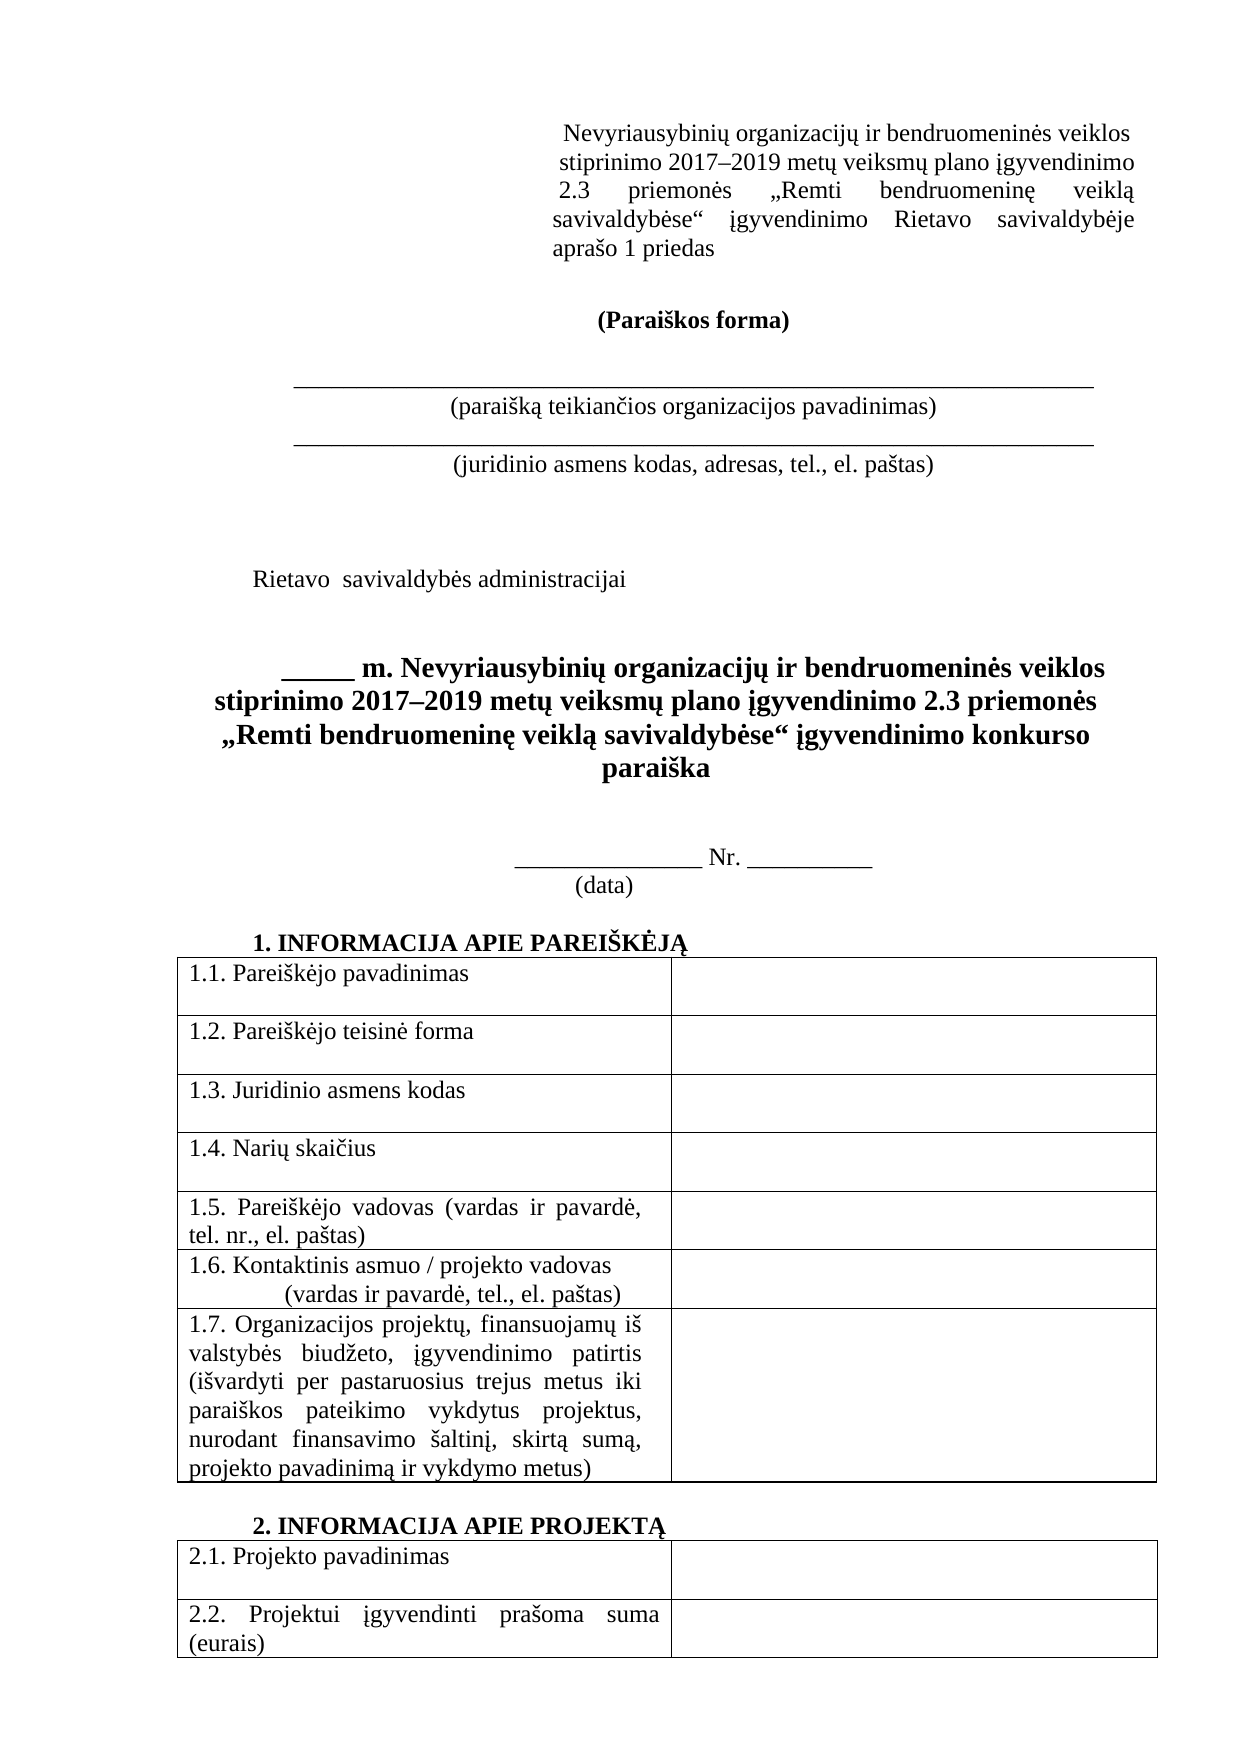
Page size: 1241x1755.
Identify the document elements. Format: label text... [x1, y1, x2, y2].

table_cell [672, 1600, 1157, 1657]
table_cell [672, 1250, 1156, 1308]
text stiprinimo 2017–2019 metų veiksmų plano įgyvendinimo [552, 147, 1134, 176]
text Rietavo savivaldybės administracijai [177, 564, 1134, 592]
text 1. INFORMACIJA APIE PAREIŠKĖJĄ [177, 928, 1134, 957]
text Nevyriausybinių organizacijų ir bendruomeninės veiklos [552, 118, 1134, 147]
text (juridinio asmens kodas, adresas, tel., el. paštas) [177, 449, 1134, 477]
text (paraišką teikiančios organizacijos pavadinimas) [177, 391, 1134, 420]
table_cell [672, 1075, 1156, 1132]
table_header 2.1. Projekto pavadinimas [178, 1541, 671, 1598]
table_cell [672, 1192, 1156, 1249]
table_cell 1.2. Pareiškėjo teisinė forma [178, 1016, 671, 1074]
table_cell 1.3. Juridinio asmens kodas [178, 1075, 671, 1132]
table_cell 1.5. Pareiškėjo vadovas (vardas ir pavardė, tel. nr., el. paštas) [178, 1192, 671, 1249]
text (Paraiškos forma) [177, 305, 1134, 334]
table_cell [672, 1309, 1156, 1481]
table_cell 2.2. Projektui įgyvendinti prašoma suma (eurais) [178, 1600, 671, 1657]
table_cell 1.6. Kontaktinis asmuo / projekto vadovas (vardas ir pavardė, tel., el. paštas) [178, 1250, 671, 1308]
text 2.3 priemonės „Remti bendruomeninę veiklą savivaldybėse“ įgyvendinimo Rietavo savivaldybėje aprašo 1 priedas [552, 176, 1134, 262]
text ________________________________________________________________ [177, 362, 1134, 391]
table_header [672, 1541, 1157, 1598]
table_cell [672, 1133, 1156, 1191]
text _____ m. Nevyriausybinių organizacijų ir bendruomeninės veiklos stiprinimo 2017–2019 metų veiksmų plano įgyvendinimo 2.3 priemonės „Remti bendruomeninę veiklą savivaldybėse“ įgyvendinimo konkurso paraiška [177, 650, 1134, 784]
table_header [672, 958, 1156, 1015]
table_header 1.1. Pareiškėjo pavadinimas [178, 958, 671, 1015]
text (data) [402, 870, 1134, 899]
text _______________ Nr. __________ [177, 842, 1134, 870]
text 2. INFORMACIJA APIE PROJEKTĄ [177, 1511, 1134, 1540]
text ________________________________________________________________ [177, 420, 1134, 449]
table_cell [672, 1016, 1156, 1074]
table_cell 1.7. Organizacijos projektų, finansuojamų iš valstybės biudžeto, įgyvendinimo patirtis (išvardyti per pastaruosius trejus metus iki paraiškos pateikimo vykdytus projektus, nurodant finansavimo šaltinį, skirtą sumą, projekto pavadinimą ir vykdymo metus) [178, 1309, 671, 1481]
table_cell 1.4. Narių skaičius [178, 1133, 671, 1191]
